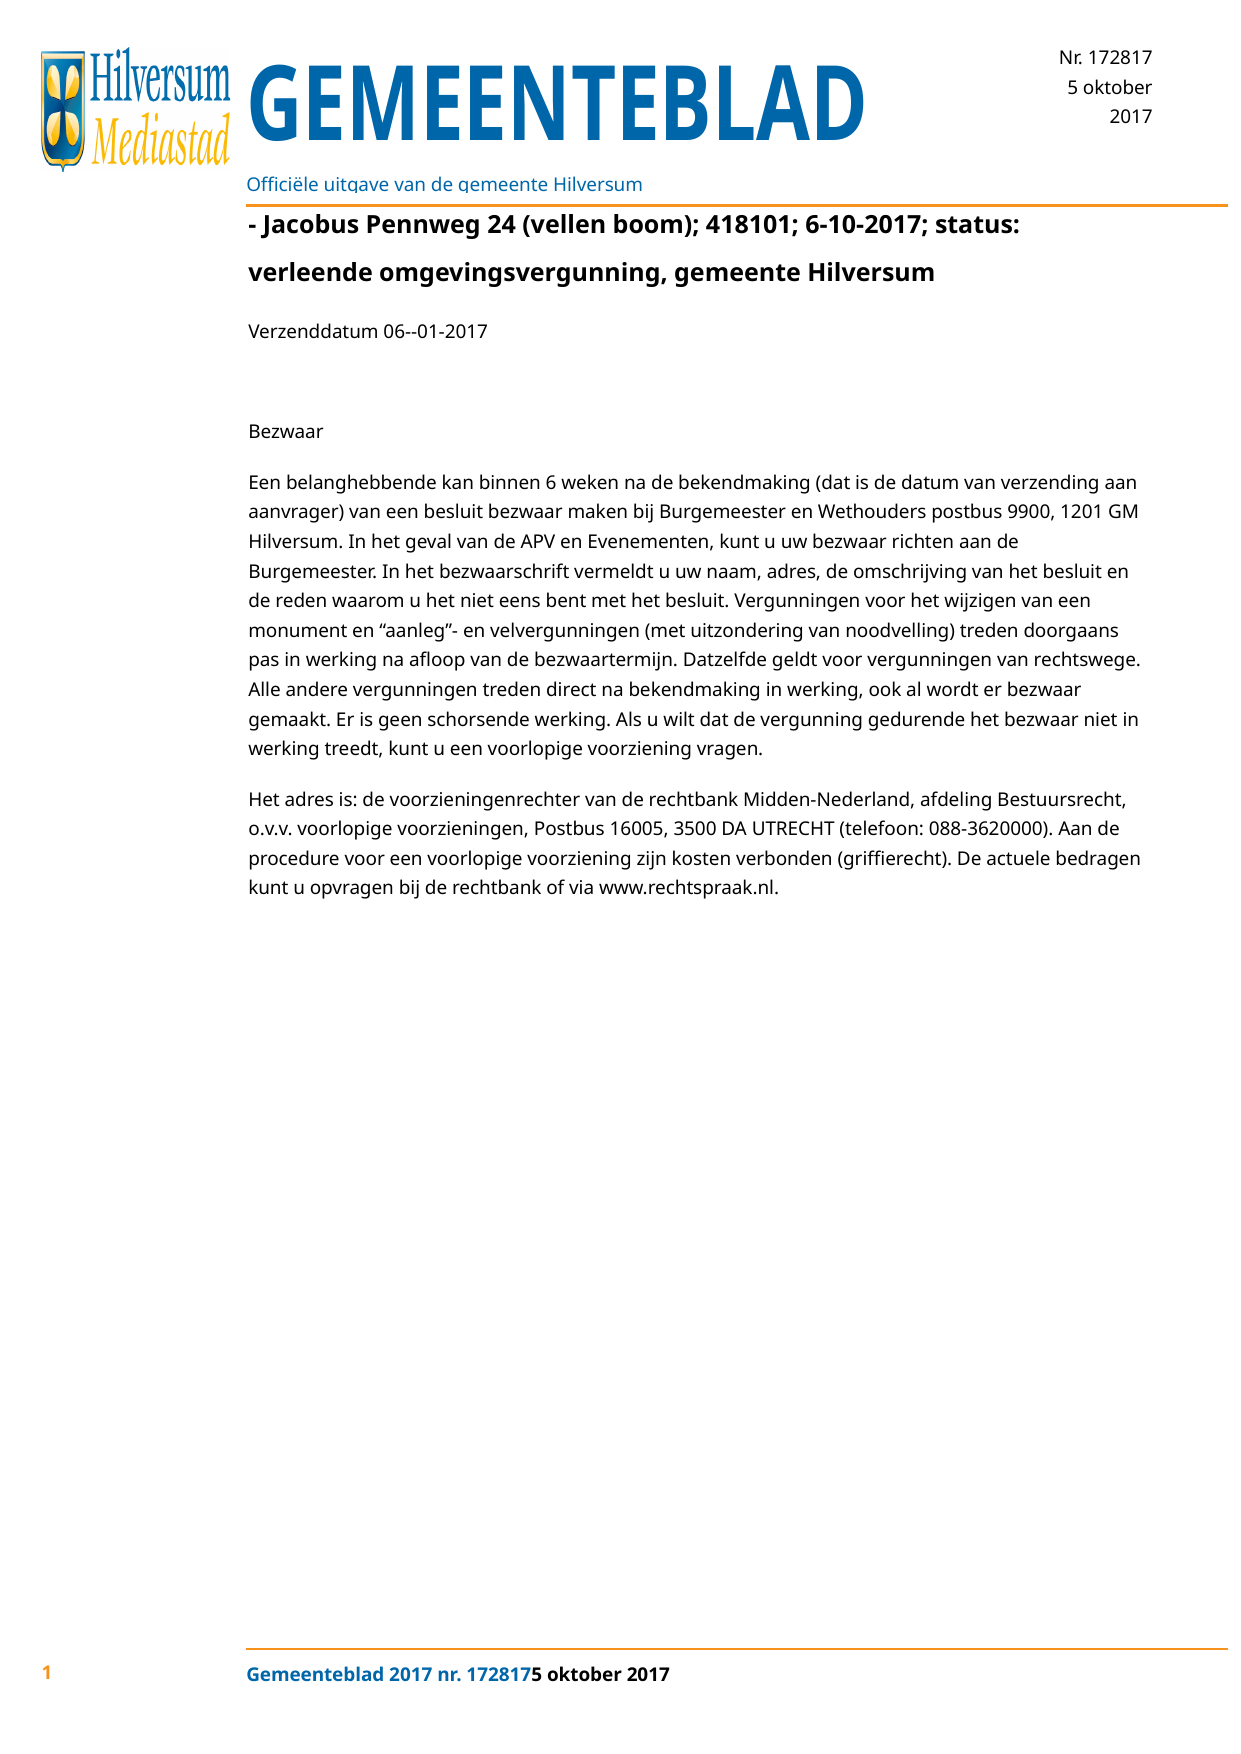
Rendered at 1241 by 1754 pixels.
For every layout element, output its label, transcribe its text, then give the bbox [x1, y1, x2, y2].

text Bezwaar [248, 419, 1152, 444]
text - Jacobus Pennweg 24 (vellen boom); 418101; 6-10-2017; status: verleende omgevingsvergunning, gemeente Hilversum [248, 207, 1152, 288]
text Het adres is: de voorzieningenrechter van de rechtbank Midden-Nederland, afdeling Bestuursrecht, o.v.v. voorlopige voorzieningen, Postbus 16005, 3500 DA UTRECHT (telefoon: 088-3620000). Aan de procedure voor een voorlopige voorziening zijn kosten verbonden (griffierecht). De actuele bedragen kunt u opvragen bij de rechtbank of via www.rechtspraak.nl. [248, 786, 1152, 900]
text Een belanghebbende kan binnen 6 weken na de bekendmaking (dat is de datum van verzending aan aanvrager) van een besluit bezwaar maken bij Burgemeester en Wethouders postbus 9900, 1201 GM Hilversum. In het geval van de APV en Evenementen, kunt u uw bezwaar richten aan de Burgemeester. In het bezwaarschrift vermeldt u uw naam, adres, de omschrijving van het besluit en de reden waarom u het niet eens bent met het besluit. Vergunningen voor het wijzigen van een monument en “aanleg”- en velvergunningen (met uitzondering van noodvelling) treden doorgaans pas in werking na afloop van de bezwaartermijn. Datzelfde geldt voor vergunningen van rechtswege. Alle andere vergunningen treden direct na bekendmaking in werking, ook al wordt er bezwaar gemaakt. Er is geen schorsende werking. Als u wilt dat de vergunning gedurende het bezwaar niet in werking treedt, kunt u een voorlopige voorziening vragen. [248, 469, 1152, 761]
text Verzenddatum 06--01-2017 [248, 318, 1152, 344]
picture [41, 47, 231, 172]
